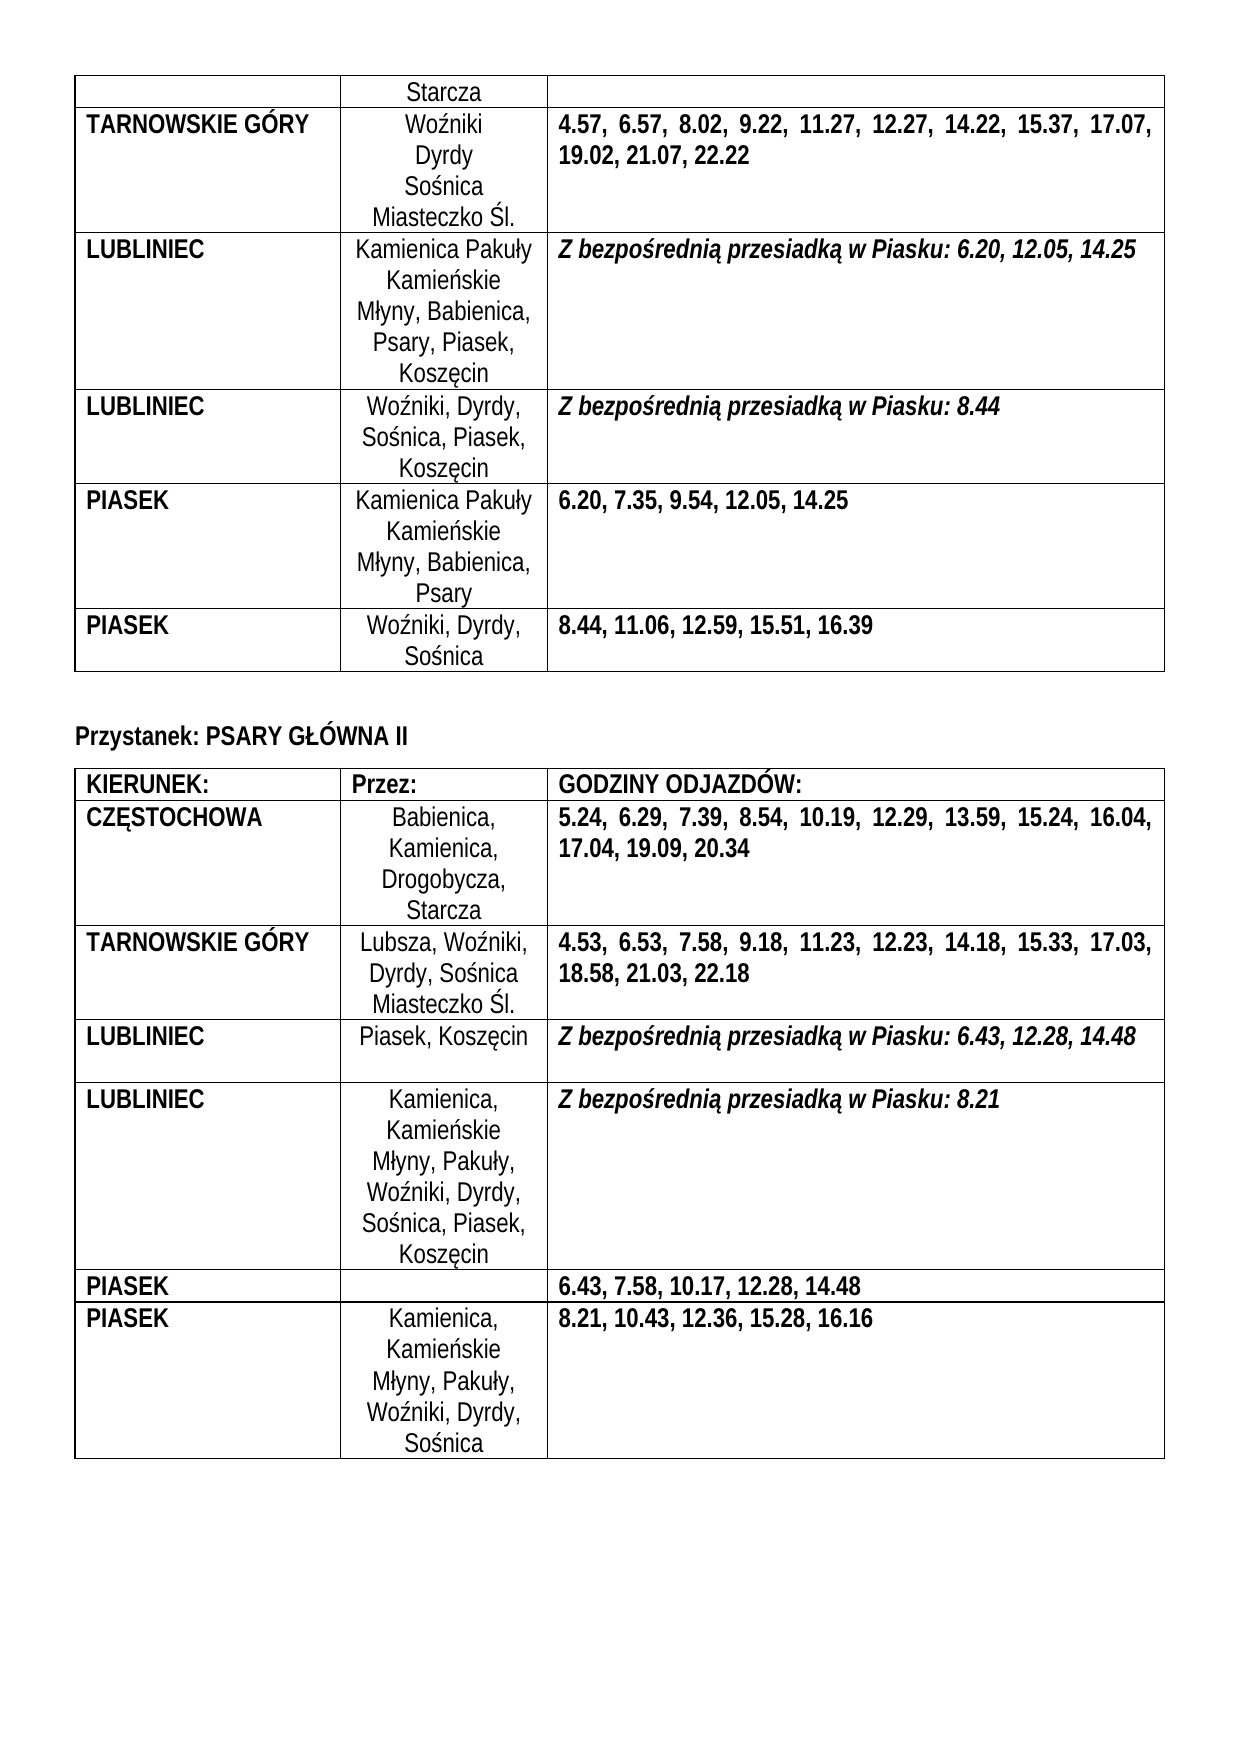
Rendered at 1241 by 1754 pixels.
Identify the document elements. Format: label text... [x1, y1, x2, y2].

table_cell Lubsza, Woźniki, Dyrdy, Sośnica Miasteczko Śl. [341, 926, 547, 1019]
table_cell [341, 1270, 547, 1301]
table_cell CZĘSTOCHOWA [76, 801, 340, 925]
table_cell 4.53, 6.53, 7.58, 9.18, 11.23, 12.23, 14.18, 15.33, 17.03, 18.58, 21.03, 22.18 [548, 926, 1164, 1019]
table_cell TARNOWSKIE GÓRY [76, 108, 340, 232]
table_cell Woźniki, Dyrdy, Sośnica [341, 609, 547, 671]
table_cell 5.24, 6.29, 7.39, 8.54, 10.19, 12.29, 13.59, 15.24, 16.04, 17.04, 19.09, 20.34 [548, 801, 1164, 925]
table_cell TARNOWSKIE GÓRY [76, 926, 340, 1019]
table_cell PIASEK [76, 484, 340, 608]
table_cell Kamienica, Kamieńskie Młyny, Pakuły, Woźniki, Dyrdy, Sośnica [341, 1303, 547, 1458]
table_cell [548, 76, 1164, 107]
table_cell Babienica, Kamienica, Drogobycza, Starcza [341, 801, 547, 925]
table_cell Woźniki, Dyrdy, Sośnica, Piasek, Koszęcin [341, 390, 547, 483]
table_cell [76, 76, 340, 107]
table_cell Z bezpośrednią przesiadką w Piasku: 8.44 [548, 390, 1164, 483]
table_cell 8.21, 10.43, 12.36, 15.28, 16.16 [548, 1303, 1164, 1458]
table_header KIERUNEK: [76, 769, 340, 799]
table_cell Kamienica, Kamieńskie Młyny, Pakuły, Woźniki, Dyrdy, Sośnica, Piasek, Koszęcin [341, 1083, 547, 1269]
table_cell LUBLINIEC [76, 1020, 340, 1082]
table_header GODZINY ODJAZDÓW: [548, 769, 1164, 799]
table_cell 6.20, 7.35, 9.54, 12.05, 14.25 [548, 484, 1164, 608]
table_cell Z bezpośrednią przesiadką w Piasku: 8.21 [548, 1083, 1164, 1269]
table_cell Woźniki Dyrdy Sośnica Miasteczko Śl. [341, 108, 547, 232]
table_cell 4.57, 6.57, 8.02, 9.22, 11.27, 12.27, 14.22, 15.37, 17.07, 19.02, 21.07, 22.22 [548, 108, 1164, 232]
table_cell 6.43, 7.58, 10.17, 12.28, 14.48 [548, 1270, 1164, 1301]
table_cell LUBLINIEC [76, 1083, 340, 1269]
table_cell PIASEK [76, 609, 340, 671]
table_cell Starcza [341, 76, 547, 107]
table_cell Z bezpośrednią przesiadką w Piasku: 6.20, 12.05, 14.25 [548, 233, 1164, 388]
table_header Przez: [341, 769, 547, 799]
table_cell LUBLINIEC [76, 390, 340, 483]
table_cell Kamienica Pakuły Kamieńskie Młyny, Babienica, Psary, Piasek, Koszęcin [341, 233, 547, 388]
table_cell Piasek, Koszęcin [341, 1020, 547, 1082]
table_cell PIASEK [76, 1303, 340, 1458]
table_cell PIASEK [76, 1270, 340, 1301]
table_cell 8.44, 11.06, 12.59, 15.51, 16.39 [548, 609, 1164, 671]
text Przystanek: PSARY GŁÓWNA II [75, 720, 1165, 751]
table_cell Z bezpośrednią przesiadką w Piasku: 6.43, 12.28, 14.48 [548, 1020, 1164, 1082]
table_cell LUBLINIEC [76, 233, 340, 388]
table_cell Kamienica Pakuły Kamieńskie Młyny, Babienica, Psary [341, 484, 547, 608]
